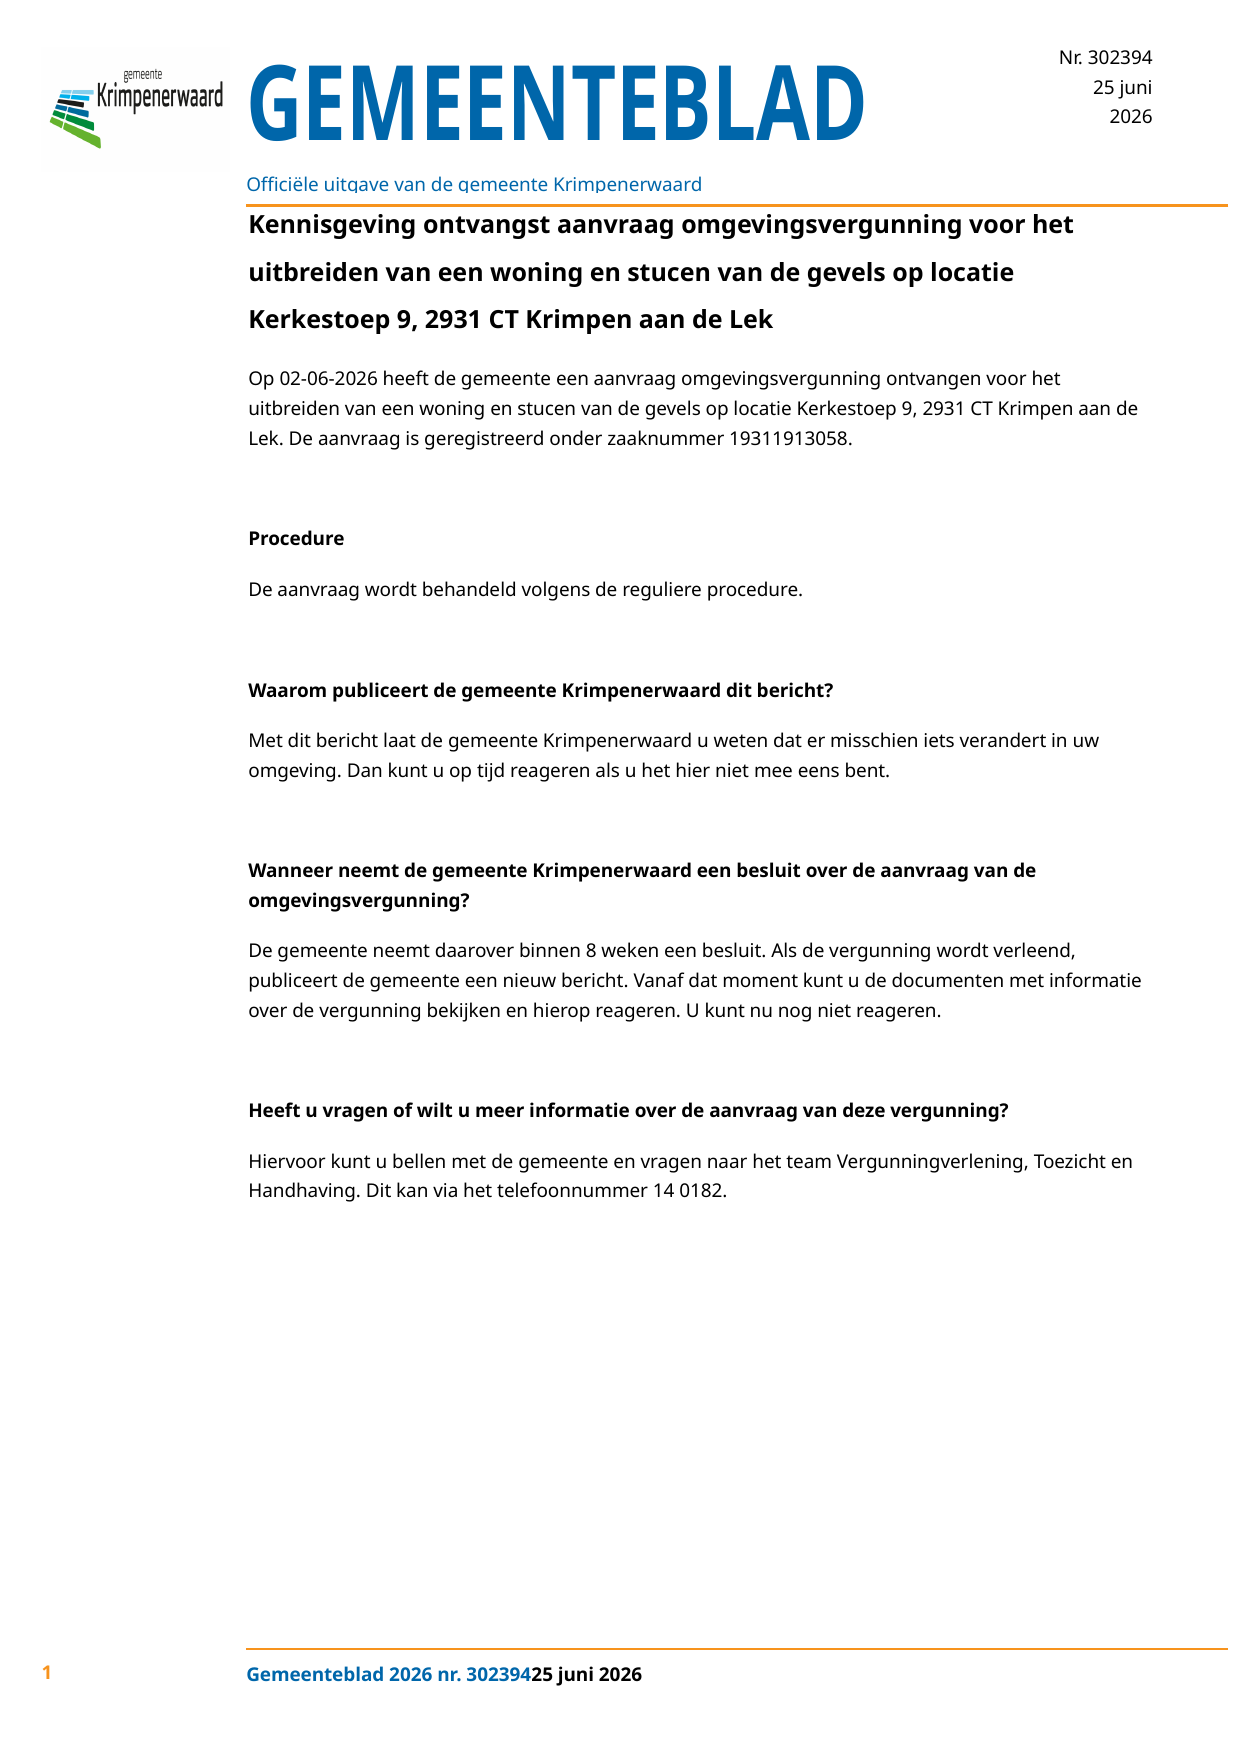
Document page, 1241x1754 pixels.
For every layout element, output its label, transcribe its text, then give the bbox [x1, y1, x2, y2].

text Hiervoor kunt u bellen met de gemeente en vragen naar het team Vergunningverlening, Toezicht en Handhaving. Dit kan via het telefoonnummer 14 0182. [248, 1148, 1152, 1203]
text Waarom publiceert de gemeente Krimpenerwaard dit bericht? [248, 677, 1152, 702]
text Procedure [248, 526, 1152, 551]
text Met dit bericht laat de gemeente Krimpenerwaard u weten dat er misschien iets verandert in uw omgeving. Dan kunt u op tijd reageren als u het hier niet mee eens bent. [248, 727, 1152, 782]
text Op 02-06-2026 heeft de gemeente een aanvraag omgevingsvergunning ontvangen voor het uitbreiden van een woning en stucen van de gevels op locatie Kerkestoep 9, 2931 CT Krimpen aan de Lek. De aanvraag is geregistreerd onder zaaknummer 19311913058. [248, 366, 1152, 450]
text Kennisgeving ontvangst aanvraag omgevingsvergunning voor het uitbreiden van een woning en stucen van de gevels op locatie Kerkestoep 9, 2931 CT Krimpen aan de Lek [248, 207, 1152, 336]
text De aanvraag wordt behandeld volgens de reguliere procedure. [248, 576, 1152, 602]
text Heeft u vragen of wilt u meer informatie over de aanvraag van deze vergunning? [248, 1098, 1152, 1123]
text Wanneer neemt de gemeente Krimpenerwaard een besluit over de aanvraag van de omgevingsvergunning? [248, 858, 1152, 913]
text De gemeente neemt daarover binnen 8 weken een besluit. Als de vergunning wordt verleend, publiceert de gemeente een nieuw bericht. Vanaf dat moment kunt u de documenten met informatie over de vergunning bekijken en hierop reageren. U kunt nu nog niet reageren. [248, 938, 1152, 1022]
picture [41, 47, 231, 172]
